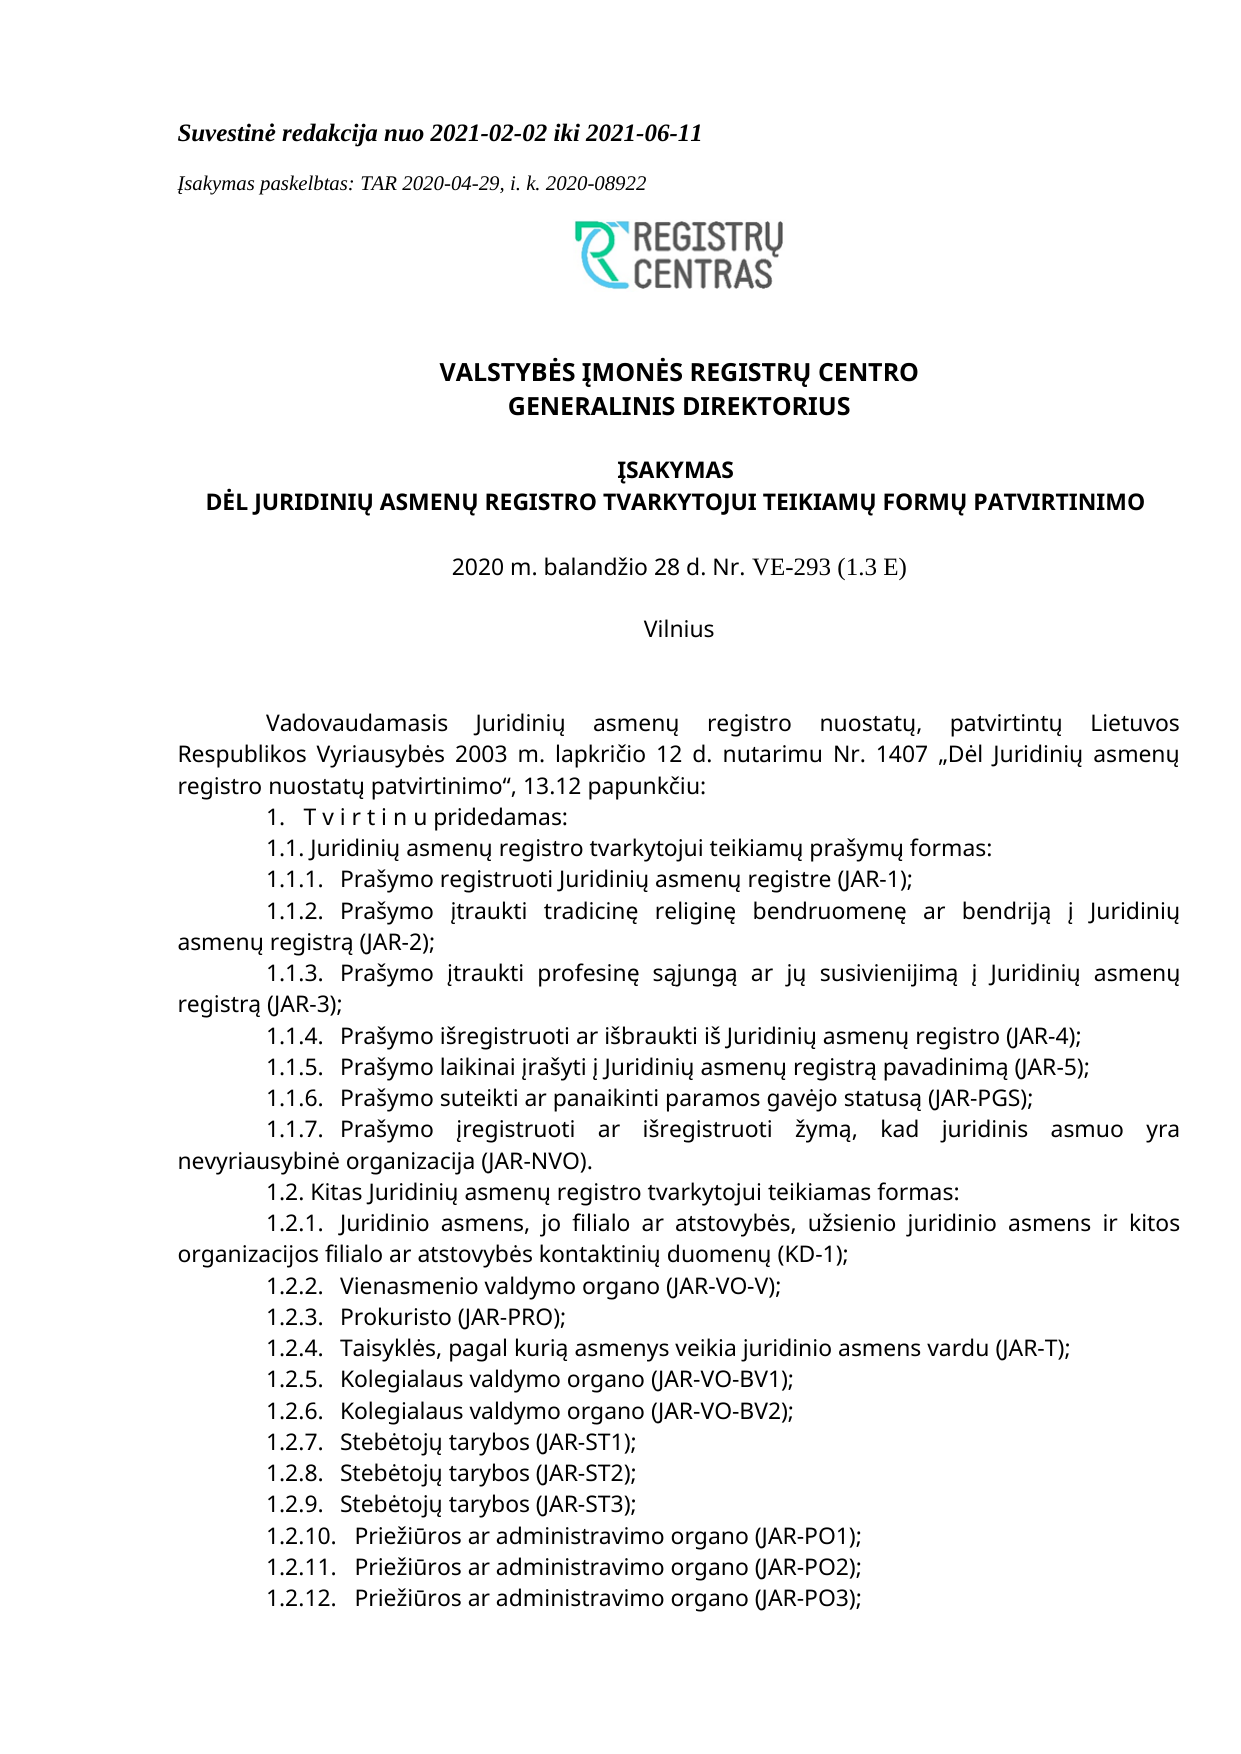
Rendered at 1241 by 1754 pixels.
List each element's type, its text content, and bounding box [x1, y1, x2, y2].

text Įsakymas paskelbtas: TAR 2020-04-29, i. k. 2020-08922 [177, 171, 1181, 195]
text 1.2.12. Priežiūros ar administravimo organo (JAR-PO3); [177, 1582, 1181, 1613]
text 1.2.3. Prokuristo (JAR-PRO); [177, 1301, 1181, 1332]
text 1.1.2. Prašymo įtraukti tradicinę religinę bendruomenę ar bendriją į Juridinių asmenų registrą (JAR-2); [177, 894, 1181, 957]
text 1.2.4. Taisyklės, pagal kurią asmenys veikia juridinio asmens vardu (JAR-T); [177, 1332, 1181, 1363]
text 1.2.9. Stebėtojų tarybos (JAR-ST3); [177, 1488, 1181, 1519]
text Suvestinė redakcija nuo 2021-02-02 iki 2021-06-11 [177, 118, 1181, 147]
text 1.1.7. Prašymo įregistruoti ar išregistruoti žymą, kad juridinis asmuo yra nevyriausybinė organizacija (JAR-NVO). [177, 1113, 1181, 1176]
text 1.2.8. Stebėtojų tarybos (JAR-ST2); [177, 1457, 1181, 1488]
text 1.2.6. Kolegialaus valdymo organo (JAR-VO-BV2); [177, 1394, 1181, 1426]
text GENERALINIS DIREKTORIUS [177, 389, 1181, 423]
text 1.2.5. Kolegialaus valdymo organo (JAR-VO-BV1); [177, 1363, 1181, 1394]
text 1. T v i r t i n u pridedamas: [266, 801, 1181, 832]
text 1.1.3. Prašymo įtraukti profesinę sąjungą ar jų susivienijimą į Juridinių asmenų registrą (JAR-3); [177, 957, 1181, 1019]
text 1.2.2. Vienasmenio valdymo organo (JAR-VO-V); [177, 1269, 1181, 1301]
text 2020 m. balandžio 28 d. Nr. VE-293 (1.3 E) [177, 551, 1181, 582]
text 1.1.5. Prašymo laikinai įrašyti į Juridinių asmenų registrą pavadinimą (JAR-5); [177, 1051, 1181, 1082]
text VALSTYBĖS ĮMONĖS REGISTRŲ CENTRO [177, 355, 1181, 389]
text 1.2.10. Priežiūros ar administravimo organo (JAR-PO1); [177, 1519, 1181, 1551]
text 1.1. Juridinių asmenų registro tvarkytojui teikiamų prašymų formas: [177, 832, 1181, 863]
text 1.1.4. Prašymo išregistruoti ar išbraukti iš Juridinių asmenų registro (JAR-4); [177, 1019, 1181, 1051]
text Vadovaudamasis Juridinių asmenų registro nuostatų, patvirtintų Lietuvos Respublikos Vyriausybės 2003 m. lapkričio 12 d. nutarimu Nr. 1407 „Dėl Juridinių asmenų registro nuostatų patvirtinimo“, 13.12 papunkčiu: [177, 707, 1181, 801]
text Vilnius [177, 613, 1181, 644]
text 1.2. Kitas Juridinių asmenų registro tvarkytojui teikiamas formas: [266, 1176, 1181, 1207]
text ĮSAKYMAS [170, 454, 1181, 486]
text 1.2.11. Priežiūros ar administravimo organo (JAR-PO2); [177, 1551, 1181, 1582]
text 1.2.1. Juridinio asmens, jo filialo ar atstovybės, užsienio juridinio asmens ir kitos organizacijos filialo ar atstovybės kontaktinių duomenų (KD-1); [177, 1207, 1181, 1269]
text DĖL JURIDINIŲ ASMENŲ REGISTRO TVARKYTOJUI TEIKIAMŲ FORMŲ PATVIRTINIMO [170, 486, 1181, 517]
text 1.1.6. Prašymo suteikti ar panaikinti paramos gavėjo statusą (JAR-PGS); [177, 1082, 1181, 1113]
text 1.1.1. Prašymo registruoti Juridinių asmenų registre (JAR-1); [177, 863, 1181, 894]
text 1.2.7. Stebėtojų tarybos (JAR-ST1); [177, 1426, 1181, 1457]
